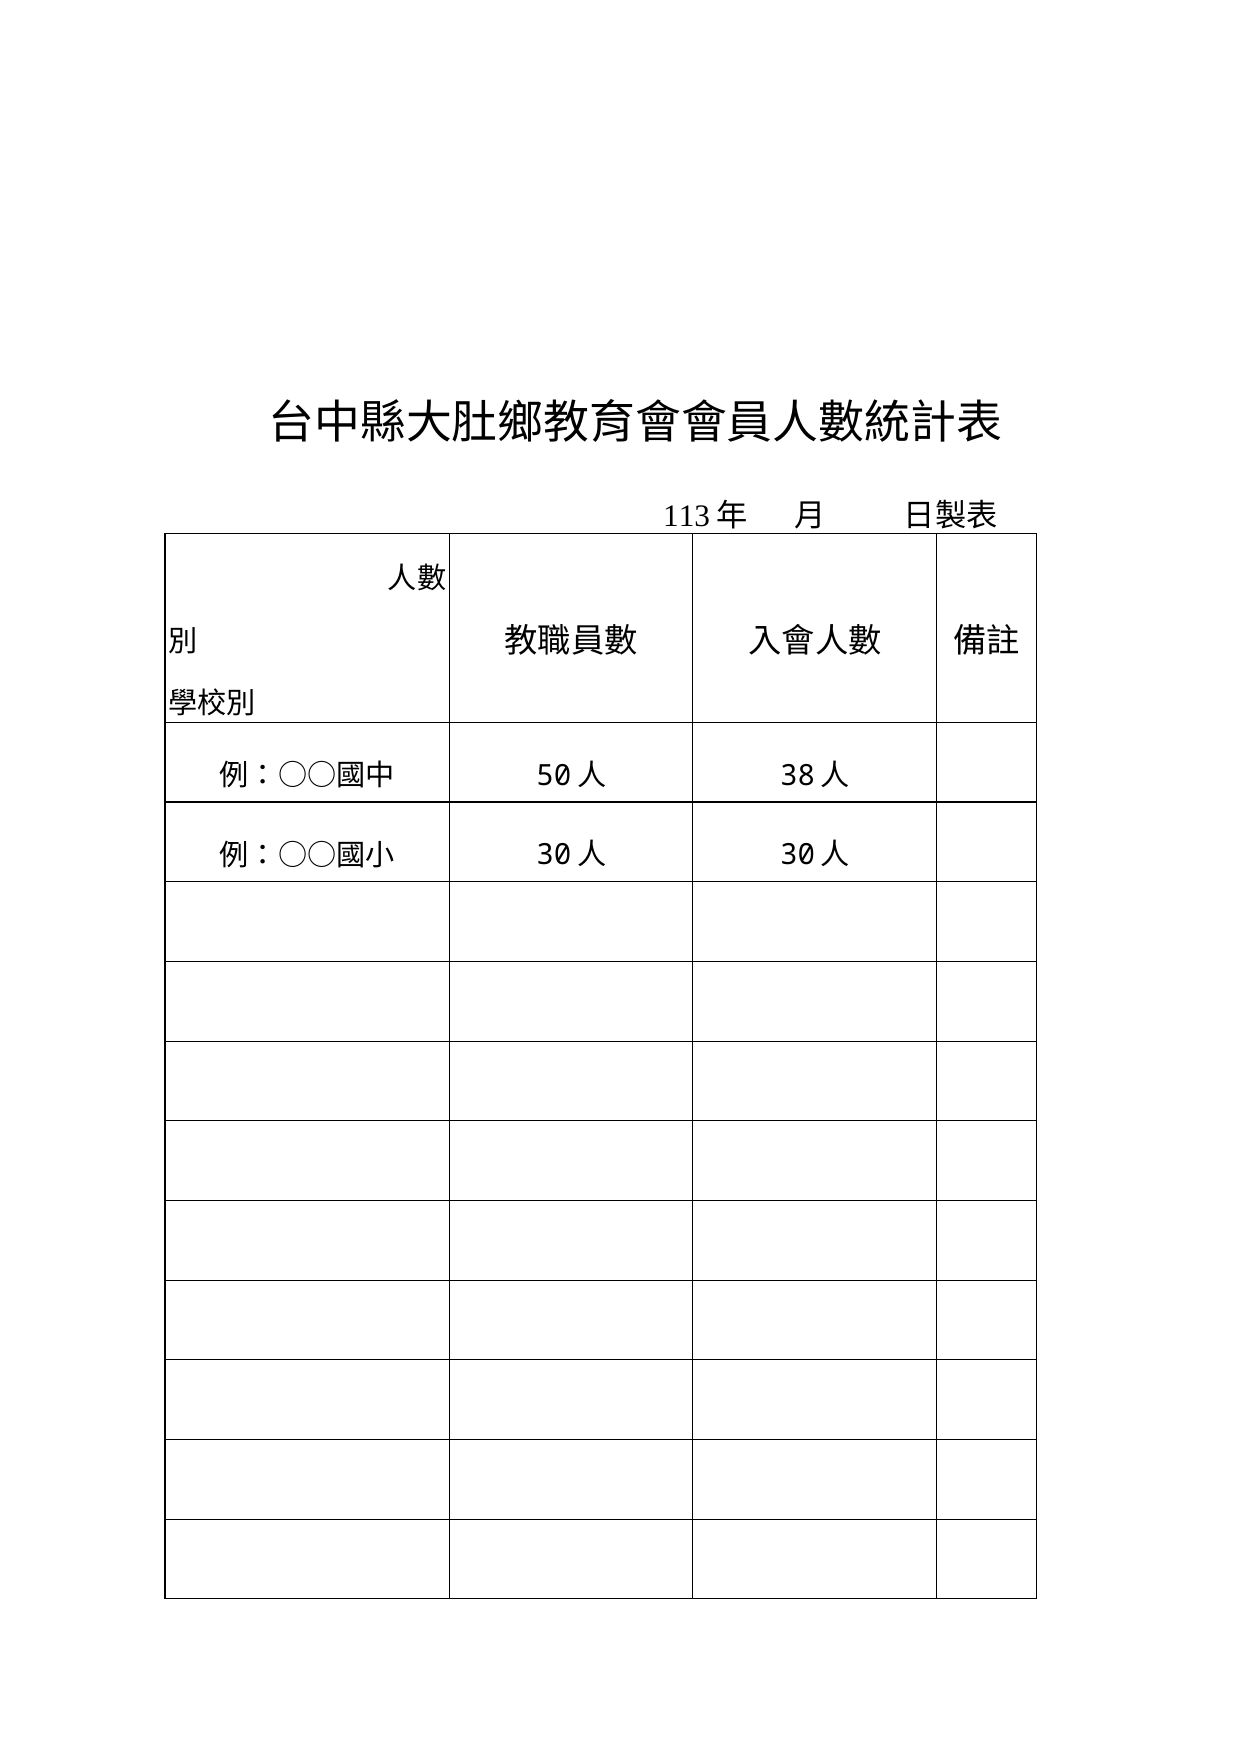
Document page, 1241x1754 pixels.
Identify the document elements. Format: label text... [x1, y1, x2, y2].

table_cell [450, 882, 692, 961]
table_cell [166, 1520, 449, 1598]
table_cell [450, 962, 692, 1041]
table_cell [693, 1360, 936, 1439]
text 113年 月 日製表 [148, 471, 997, 533]
table_cell [693, 1440, 936, 1519]
table_cell [450, 1360, 692, 1439]
table_cell [166, 962, 449, 1041]
table_cell [937, 1440, 1036, 1519]
table_cell [166, 1042, 449, 1120]
table_cell [937, 723, 1036, 801]
table_cell 38人 [693, 723, 936, 801]
table_cell 30人 [450, 803, 692, 881]
table_cell [937, 962, 1036, 1041]
table_cell 例：○○國小 [166, 803, 449, 881]
table_cell [937, 803, 1036, 881]
table_cell [937, 882, 1036, 961]
table_cell [937, 1360, 1036, 1439]
table_cell [693, 1520, 936, 1598]
table_cell [937, 1042, 1036, 1120]
table_header 教職員數 [450, 534, 692, 722]
table_cell 30人 [693, 803, 936, 881]
table_cell [693, 882, 936, 961]
table_cell [693, 1281, 936, 1359]
table_header 人數別 學校別 [166, 534, 449, 722]
text 台中縣大肚鄉教育會會員人數統計表 [148, 346, 1122, 471]
table_cell [937, 1121, 1036, 1200]
table_cell 例：○○國中 [166, 723, 449, 801]
table_cell [166, 1201, 449, 1279]
table_cell [693, 1121, 936, 1200]
table_cell 50人 [450, 723, 692, 801]
table_cell [450, 1121, 692, 1200]
table_cell [166, 1360, 449, 1439]
table_header 入會人數 [693, 534, 936, 722]
table_cell [693, 1201, 936, 1279]
table_cell [166, 882, 449, 961]
table_cell [450, 1201, 692, 1279]
table_cell [450, 1520, 692, 1598]
table_cell [937, 1520, 1036, 1598]
table_cell [166, 1440, 449, 1519]
table_cell [693, 962, 936, 1041]
table_cell [937, 1281, 1036, 1359]
table_cell [693, 1042, 936, 1120]
table_header 備註 [937, 534, 1036, 722]
table_cell [450, 1281, 692, 1359]
table_cell [166, 1281, 449, 1359]
table_cell [166, 1121, 449, 1200]
table_cell [450, 1440, 692, 1519]
table_cell [450, 1042, 692, 1120]
table_cell [937, 1201, 1036, 1279]
